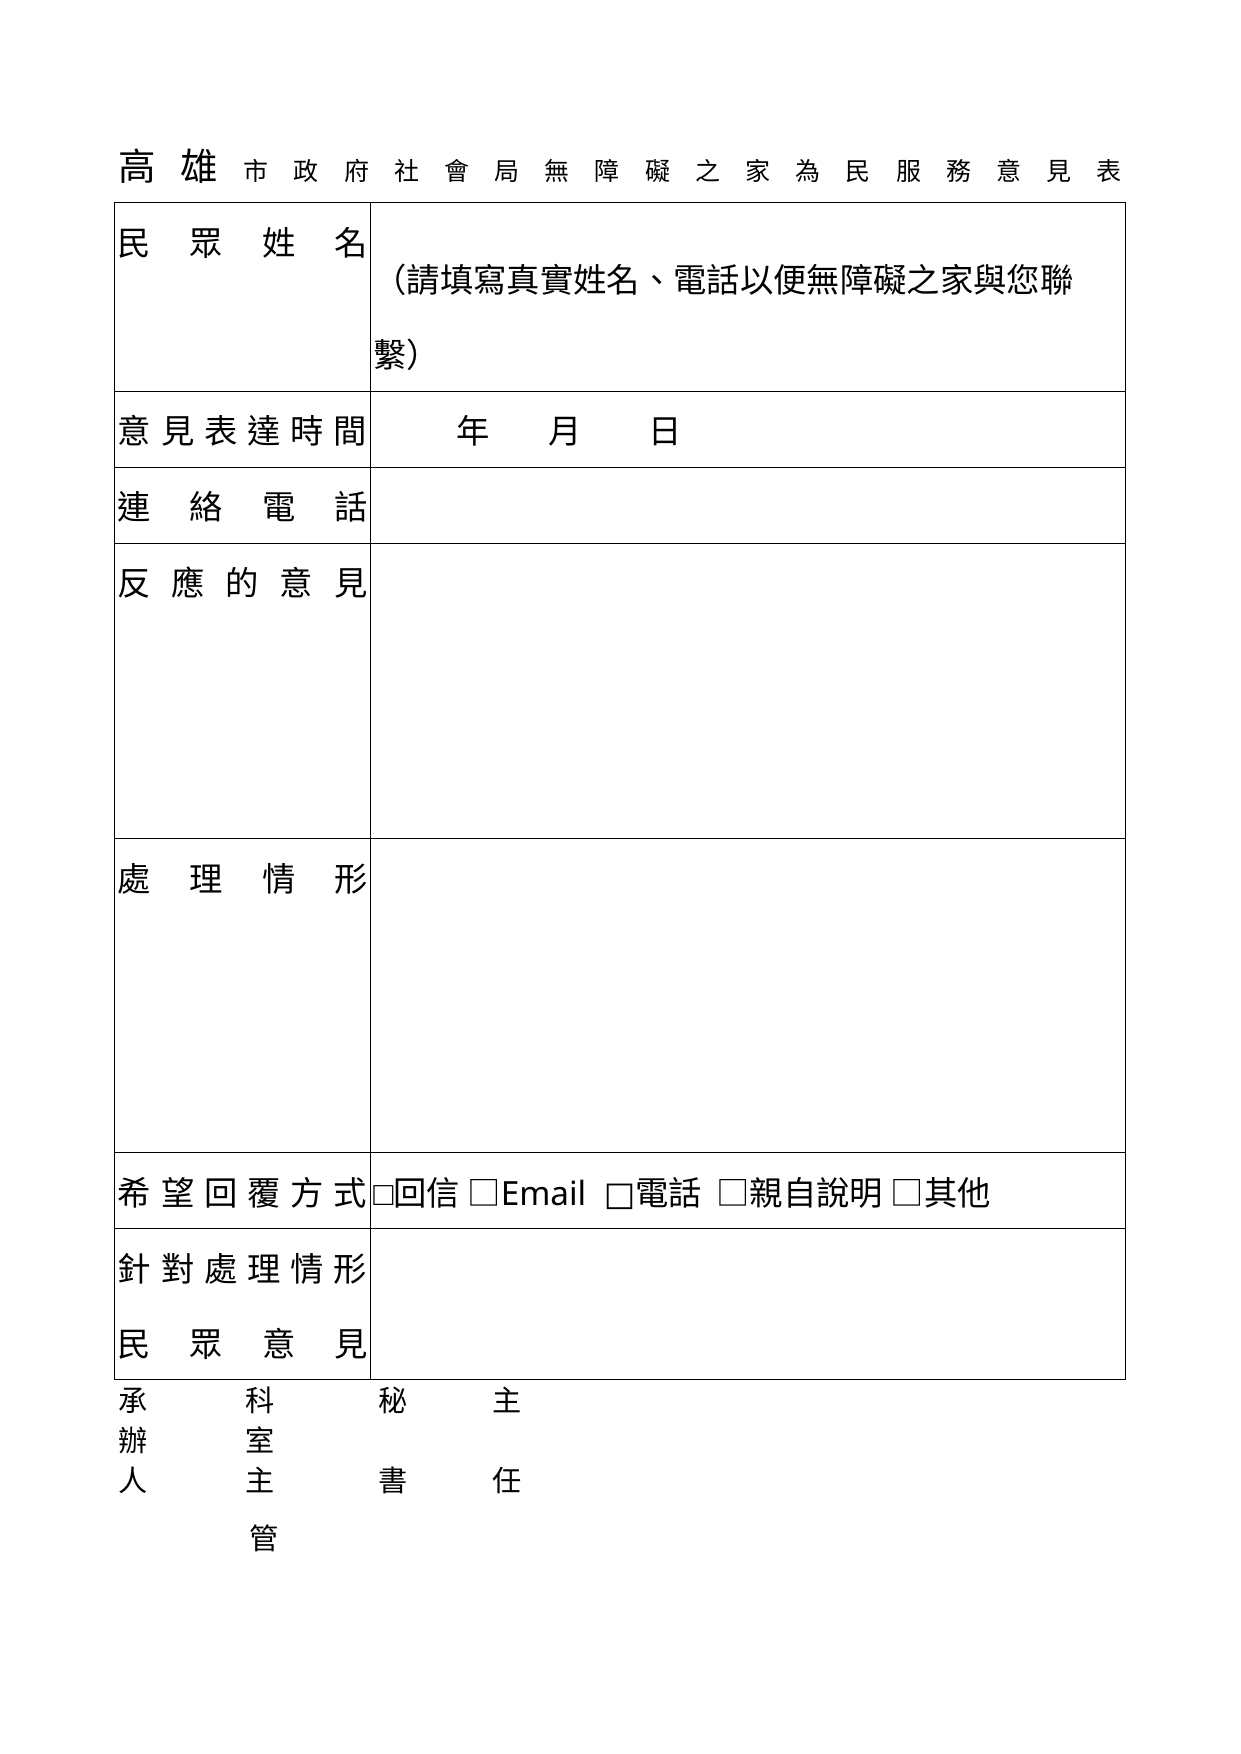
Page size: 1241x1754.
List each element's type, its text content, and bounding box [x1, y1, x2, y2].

table_cell [371, 544, 1125, 838]
table_cell [371, 1229, 1125, 1379]
table_cell 反應的意見 [115, 544, 370, 838]
text 人 主 書 任 [118, 1459, 1122, 1499]
table_header 民眾姓名 [115, 203, 370, 391]
table_cell 意見表達時間 [115, 392, 370, 467]
table_cell 希望回覆方式 [115, 1153, 370, 1228]
table_cell [371, 839, 1125, 1152]
text 高雄市政府社會局無障礙之家為民服務意見表 [118, 127, 1122, 202]
table_cell 針對處理情形 民眾意見 [115, 1229, 370, 1379]
table_cell [371, 468, 1125, 543]
text 辦 室 [118, 1420, 1122, 1459]
text 管 [118, 1499, 1122, 1574]
table_header （請填寫真實姓名、電話以便無障礙之家與您聯繫） [371, 203, 1125, 391]
table_cell 年 月 日 [371, 392, 1125, 467]
table_cell 處理情形 [115, 839, 370, 1152]
table_cell □回信 □Email □電話 □親自說明 □其他 [371, 1153, 1125, 1228]
text 承 科 秘 主 [118, 1380, 1122, 1420]
table_cell 連絡電話 [115, 468, 370, 543]
